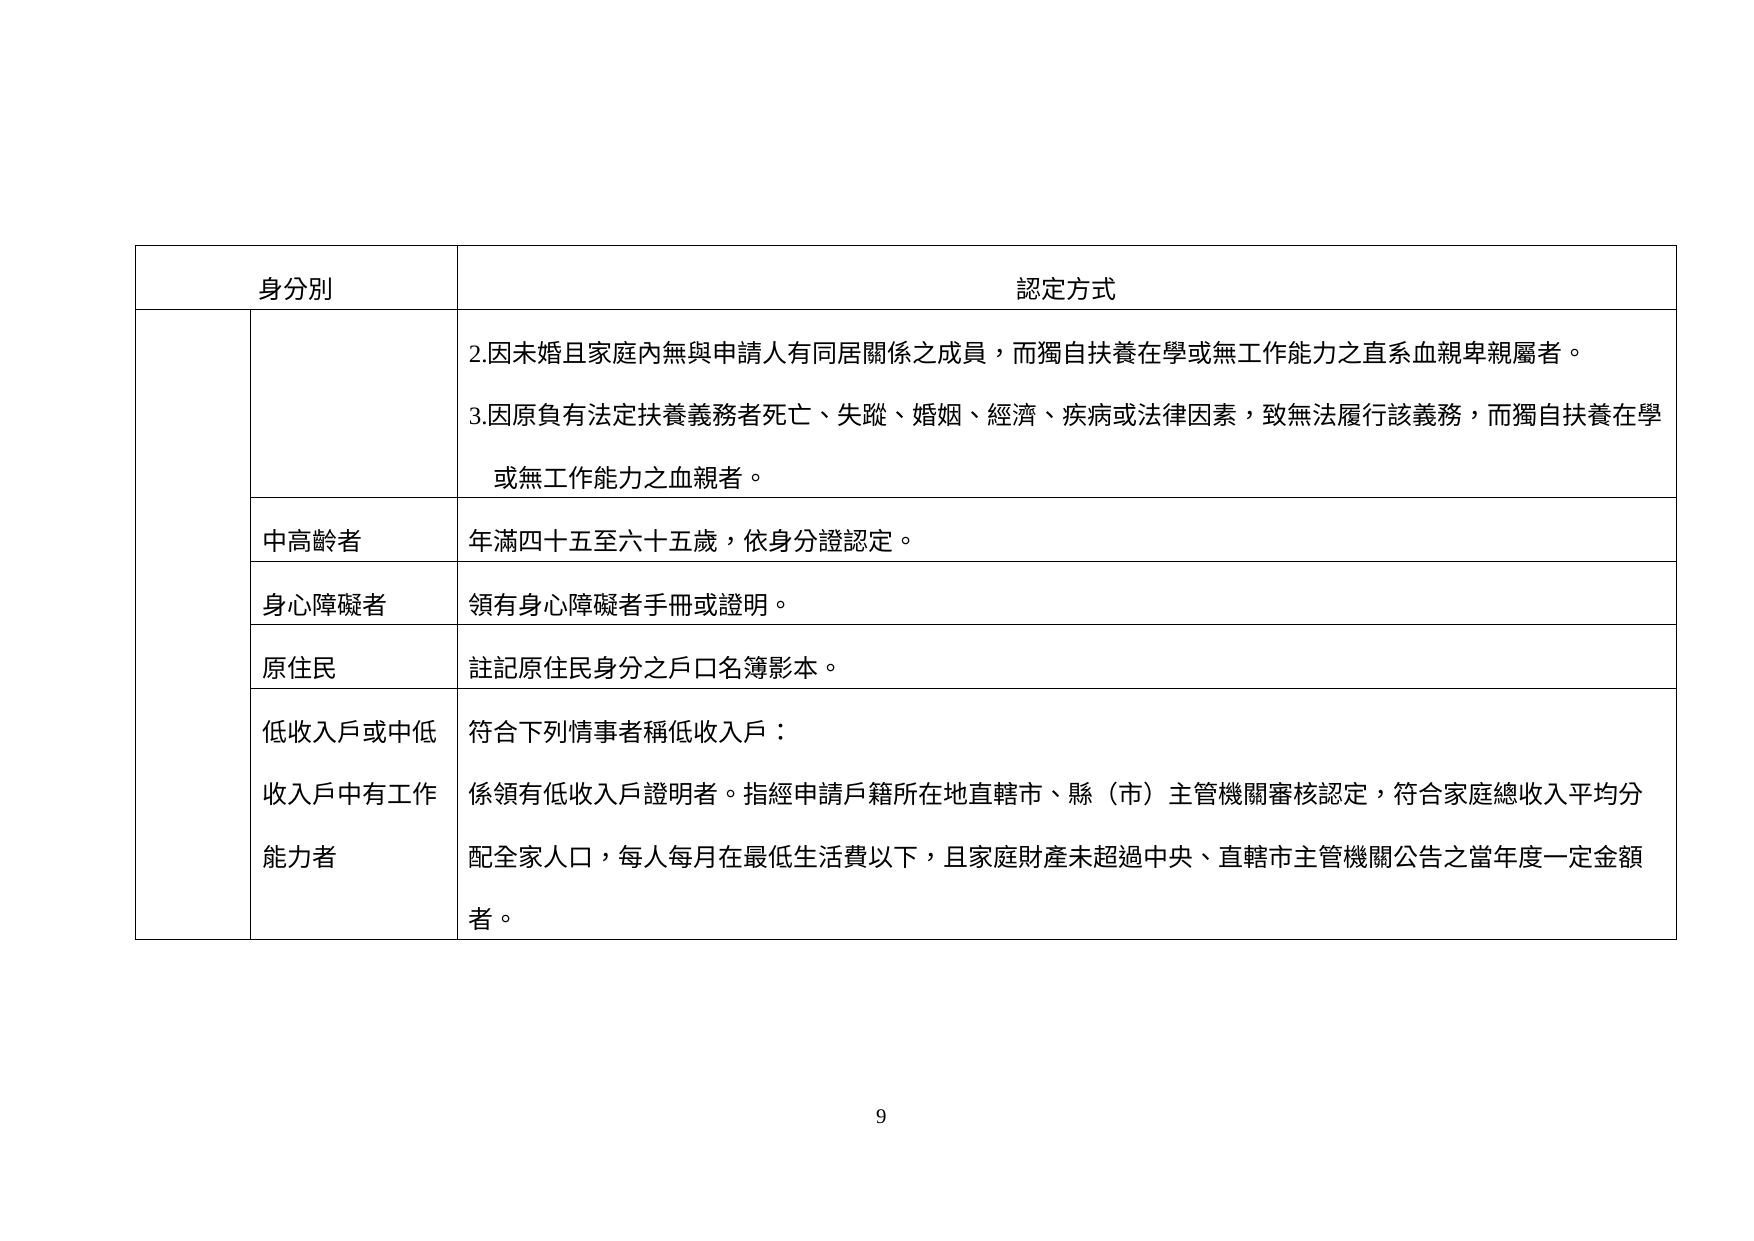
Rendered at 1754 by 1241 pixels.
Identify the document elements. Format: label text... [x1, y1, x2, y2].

table_cell 低收入戶或中低收入戶中有工作能力者 [251, 689, 457, 939]
table_cell 中高齡者 [251, 498, 457, 561]
table_cell 2.因未婚且家庭內無與申請人有同居關係之成員，而獨自扶養在學或無工作能力之直系血親卑親屬者。 3.因原負有法定扶養義務者死亡、失蹤、婚姻、經濟、疾病或法律因素，致無法履行該義務，而獨自扶養在學或無工作能力之血親者。 [458, 310, 1676, 497]
table_cell 身心障礙者 [251, 562, 457, 624]
table_cell [136, 310, 250, 939]
table_cell 註記原住民身分之戶口名簿影本。 [458, 625, 1676, 688]
table_header 認定方式 [458, 246, 1676, 309]
table_cell 領有身心障礙者手冊或證明。 [458, 562, 1676, 624]
table_cell 原住民 [251, 625, 457, 688]
table_cell 年滿四十五至六十五歲，依身分證認定。 [458, 498, 1676, 561]
table_cell [251, 310, 457, 497]
table_header 身分別 [136, 246, 457, 309]
table_cell 符合下列情事者稱低收入戶： 係領有低收入戶證明者。指經申請戶籍所在地直轄市、縣（市）主管機關審核認定，符合家庭總收入平均分配全家人口，每人每月在最低生活費以下，且家庭財產未超過中央、直轄市主管機關公告之當年度一定金額者。 [458, 689, 1676, 939]
